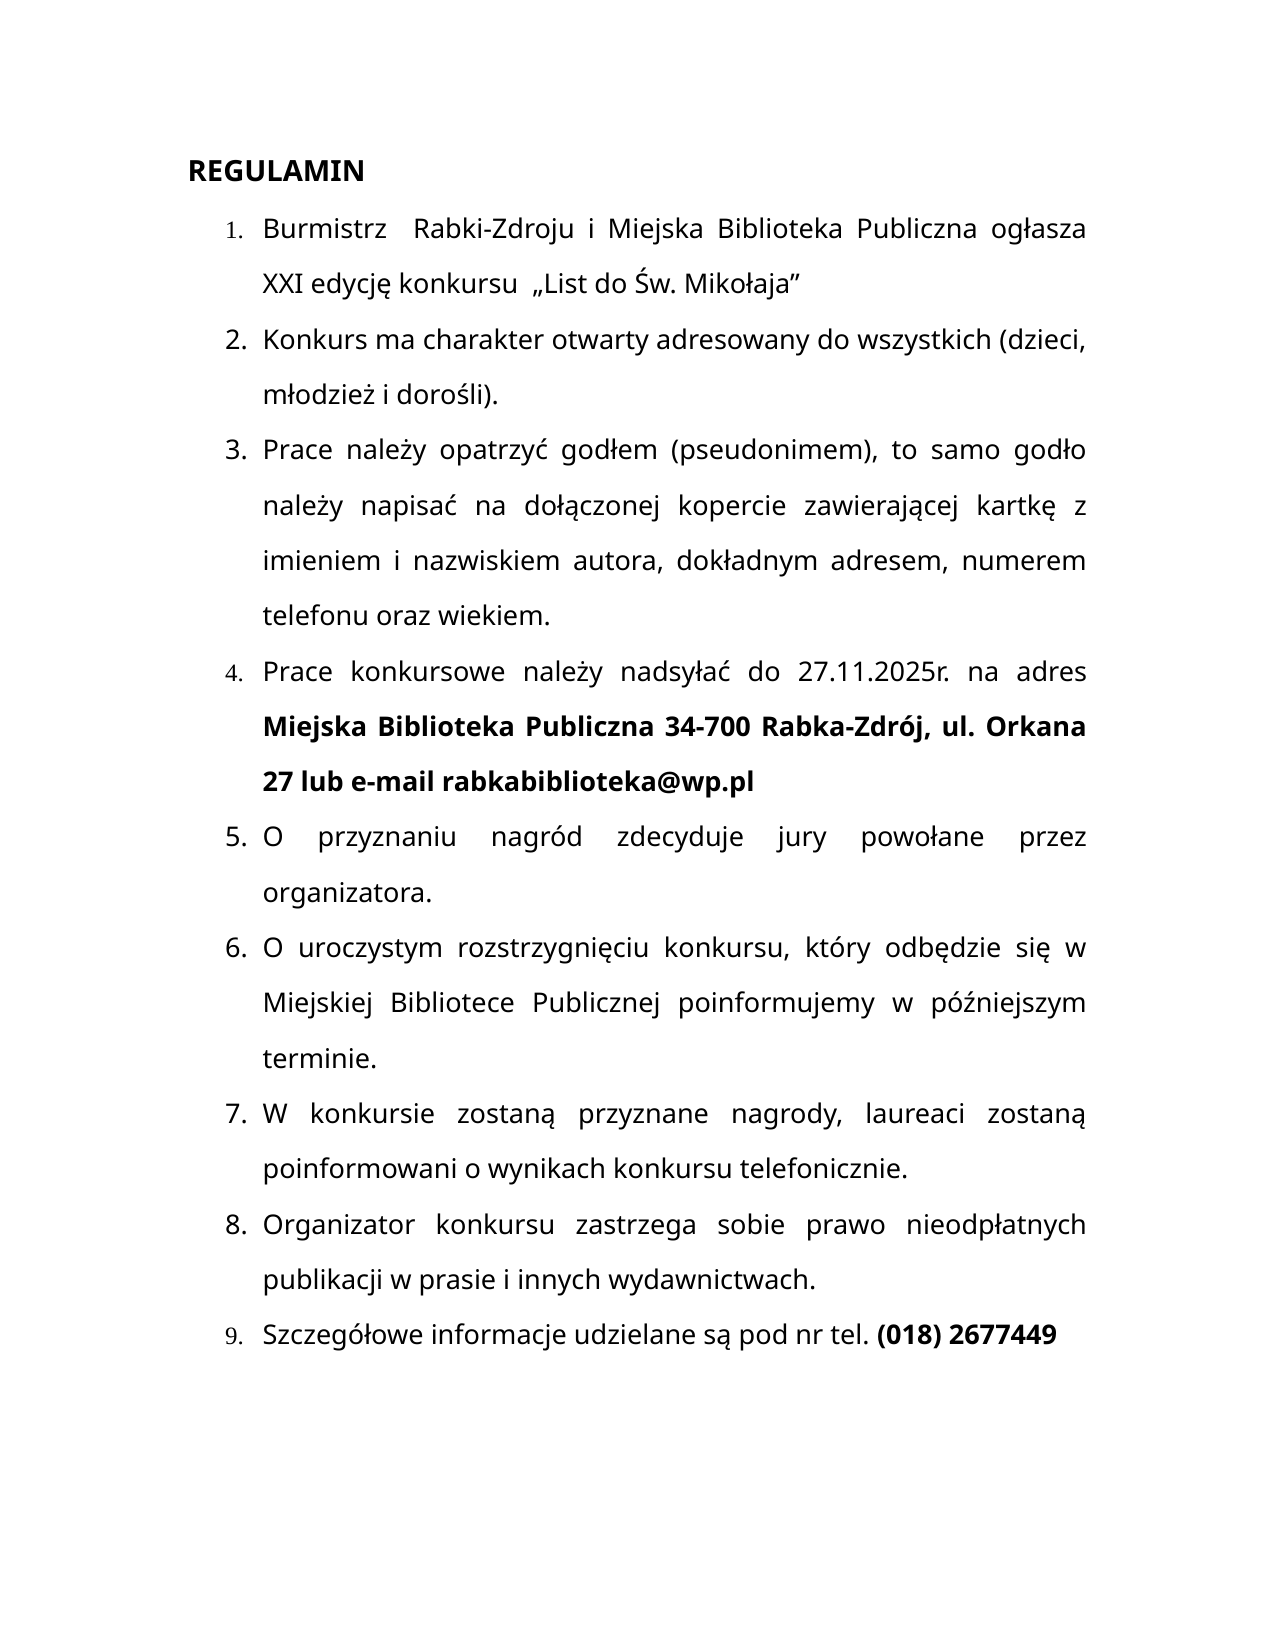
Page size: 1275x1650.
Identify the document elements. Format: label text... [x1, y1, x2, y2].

list O przyznaniu nagród zdecyduje jury powołane przez organizatora. [225, 818, 1087, 910]
text REGULAMIN [187, 150, 1087, 190]
list Prace należy opatrzyć godłem (pseudonimem), to samo godło należy napisać na dołączonej kopercie zawierającej kartkę z imieniem i nazwiskiem autora, dokładnym adresem, numerem telefonu oraz wiekiem. [225, 431, 1087, 633]
list Konkurs ma charakter otwarty adresowany do wszystkich (dzieci, młodzież i dorośli). [225, 320, 1087, 412]
list W konkursie zostaną przyznane nagrody, laureaci zostaną poinformowani o wynikach konkursu telefonicznie. [225, 1094, 1087, 1187]
list Szczegółowe informacje udzielane są pod nr tel. (018) 2677449 [225, 1316, 1087, 1353]
list Prace konkursowe należy nadsyłać do 27.11.2025r. na adres Miejska Biblioteka Publiczna 34-700 Rabka-Zdrój, ul. Orkana 27 lub e-mail rabkabiblioteka@wp.pl [225, 652, 1087, 799]
list Burmistrz Rabki-Zdroju i Miejska Biblioteka Publiczna ogłasza XXI edycję konkursu „List do Św. Mikołaja” [225, 209, 1087, 302]
list Organizator konkursu zastrzega sobie prawo nieodpłatnych publikacji w prasie i innych wydawnictwach. [225, 1205, 1087, 1297]
list O uroczystym rozstrzygnięciu konkursu, który odbędzie się w Miejskiej Bibliotece Publicznej poinformujemy w późniejszym terminie. [225, 928, 1087, 1076]
